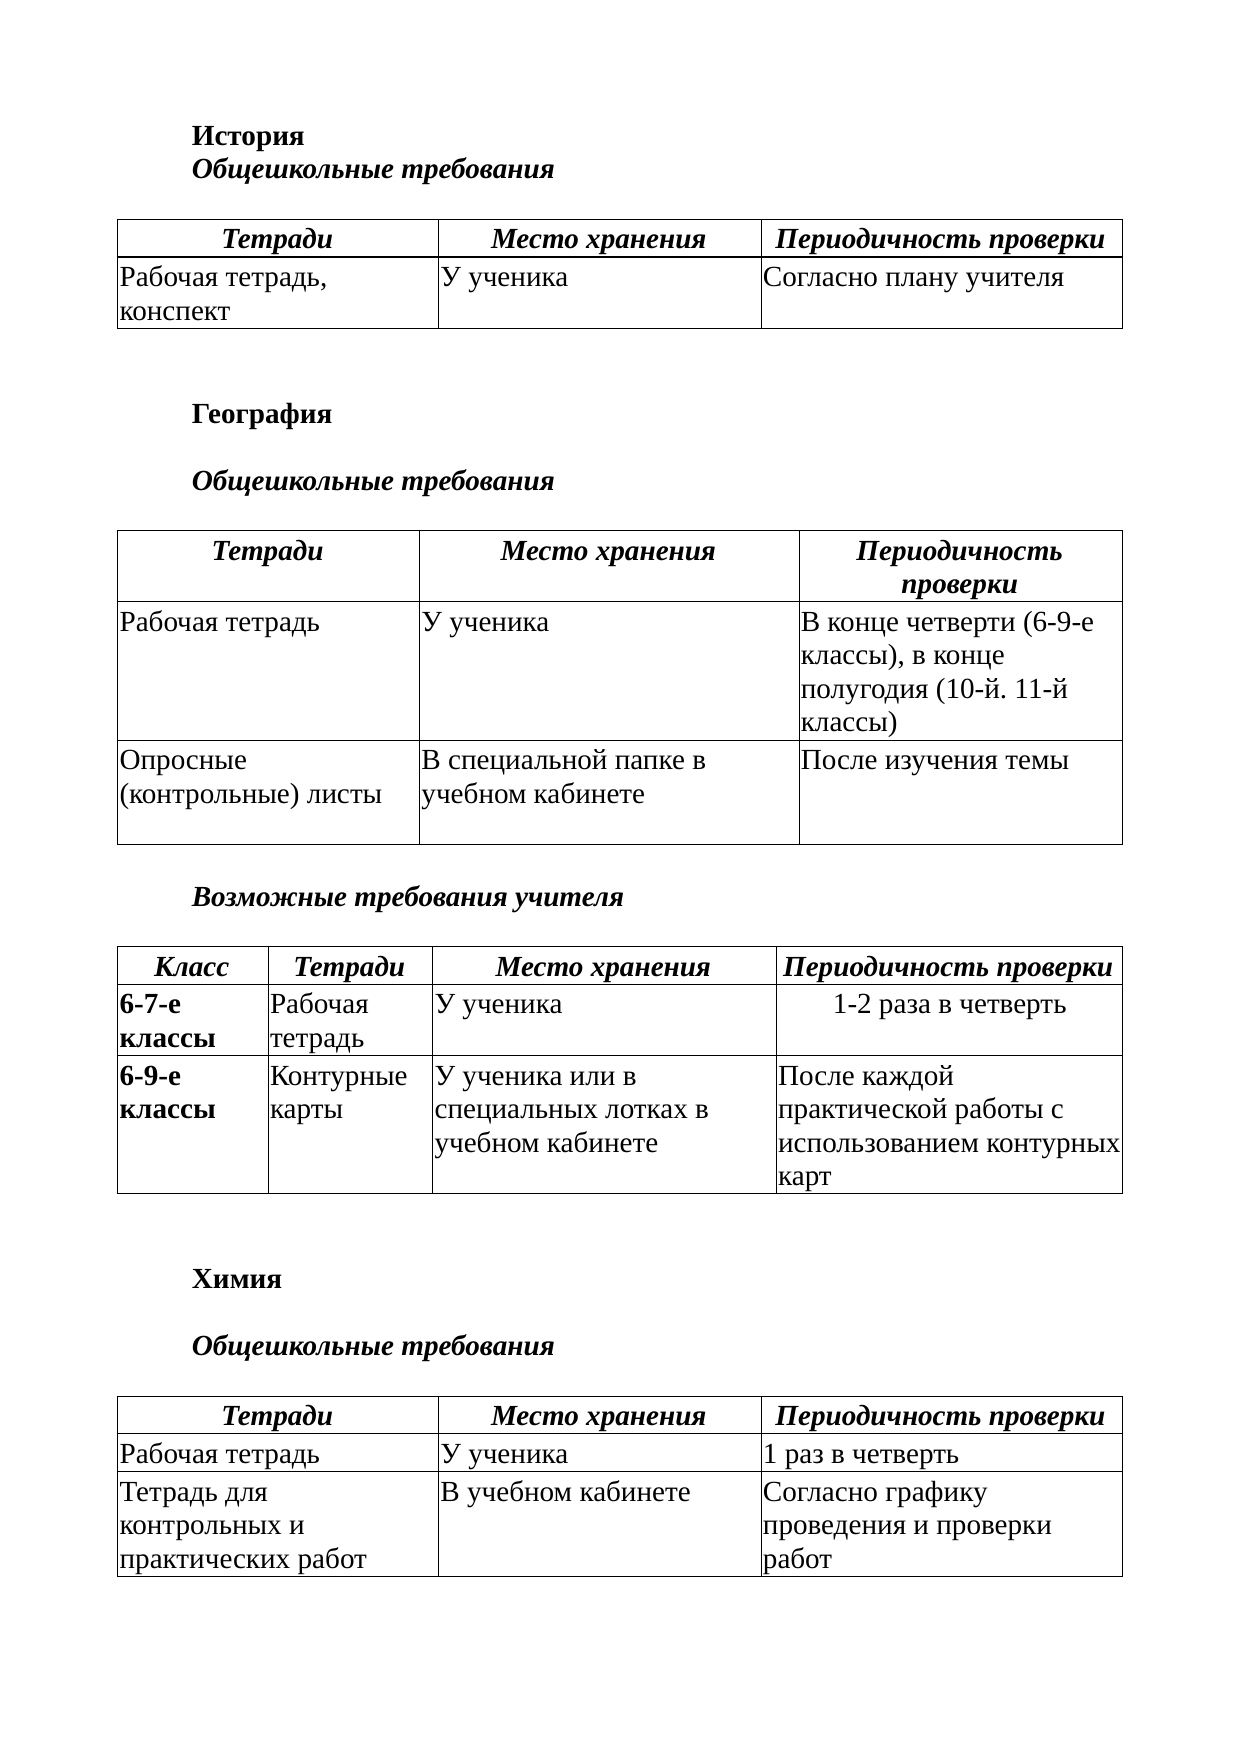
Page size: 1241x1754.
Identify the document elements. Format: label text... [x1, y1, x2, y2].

table_cell Рабочая тетрадь [118, 1434, 438, 1471]
table_header Тетради [269, 947, 432, 984]
table_header Место хранения [420, 531, 799, 601]
table_cell 1 раз в четверть [762, 1434, 1122, 1471]
table_cell У ученика [439, 1434, 761, 1471]
table_cell После каждой практической работы с использованием контурных карт [777, 1056, 1122, 1193]
table_header Периодичность проверки [777, 947, 1122, 984]
table_cell Опросные (контрольные) листы [118, 741, 419, 844]
table_header Место хранения [439, 1397, 761, 1433]
table_cell Рабочая тетрадь, конспект [118, 258, 438, 328]
table_header Периодичность проверки [800, 531, 1122, 601]
text Общешкольные требования [118, 152, 1122, 185]
text История [118, 118, 1122, 152]
text Возможные требования учителя [118, 879, 1122, 912]
table_header Место хранения [439, 220, 761, 256]
table_cell У ученика [433, 985, 776, 1055]
table_cell У ученика [420, 602, 799, 739]
text Общешкольные требования [118, 463, 1122, 496]
table_cell Рабочая тетрадь [269, 985, 432, 1055]
table_cell В учебном кабинете [439, 1472, 761, 1576]
table_cell Рабочая тетрадь [118, 602, 419, 739]
table_cell 6-9-е классы [118, 1056, 268, 1193]
table_header Место хранения [433, 947, 776, 984]
table_cell 6-7-е классы [118, 985, 268, 1055]
table_header Периодичность проверки [762, 1397, 1122, 1433]
table_cell Согласно графику проведения и проверки работ [762, 1472, 1122, 1576]
table_cell У ученика [439, 258, 761, 328]
table_cell Тетрадь для контрольных и практических работ [118, 1472, 438, 1576]
table_cell 1-2 раза в четверть [777, 985, 1122, 1055]
table_header Тетради [118, 531, 419, 601]
table_header Тетради [118, 220, 438, 256]
table_cell В специальной папке в учебном кабинете [420, 741, 799, 844]
table_cell Контурные карты [269, 1056, 432, 1193]
table_cell У ученика или в специальных лотках в учебном кабинете [433, 1056, 776, 1193]
text Химия [118, 1261, 1122, 1295]
table_header Тетради [118, 1397, 438, 1433]
text География [118, 396, 1122, 429]
table_header Класс [118, 947, 268, 984]
table_cell После изучения темы [800, 741, 1122, 844]
table_header Периодичность проверки [762, 220, 1122, 256]
text Общешкольные требования [118, 1328, 1122, 1362]
table_cell В конце четверти (6-9-е классы), в конце полугодия (10-й. 11-й классы) [800, 602, 1122, 739]
table_cell Согласно плану учителя [762, 258, 1122, 328]
